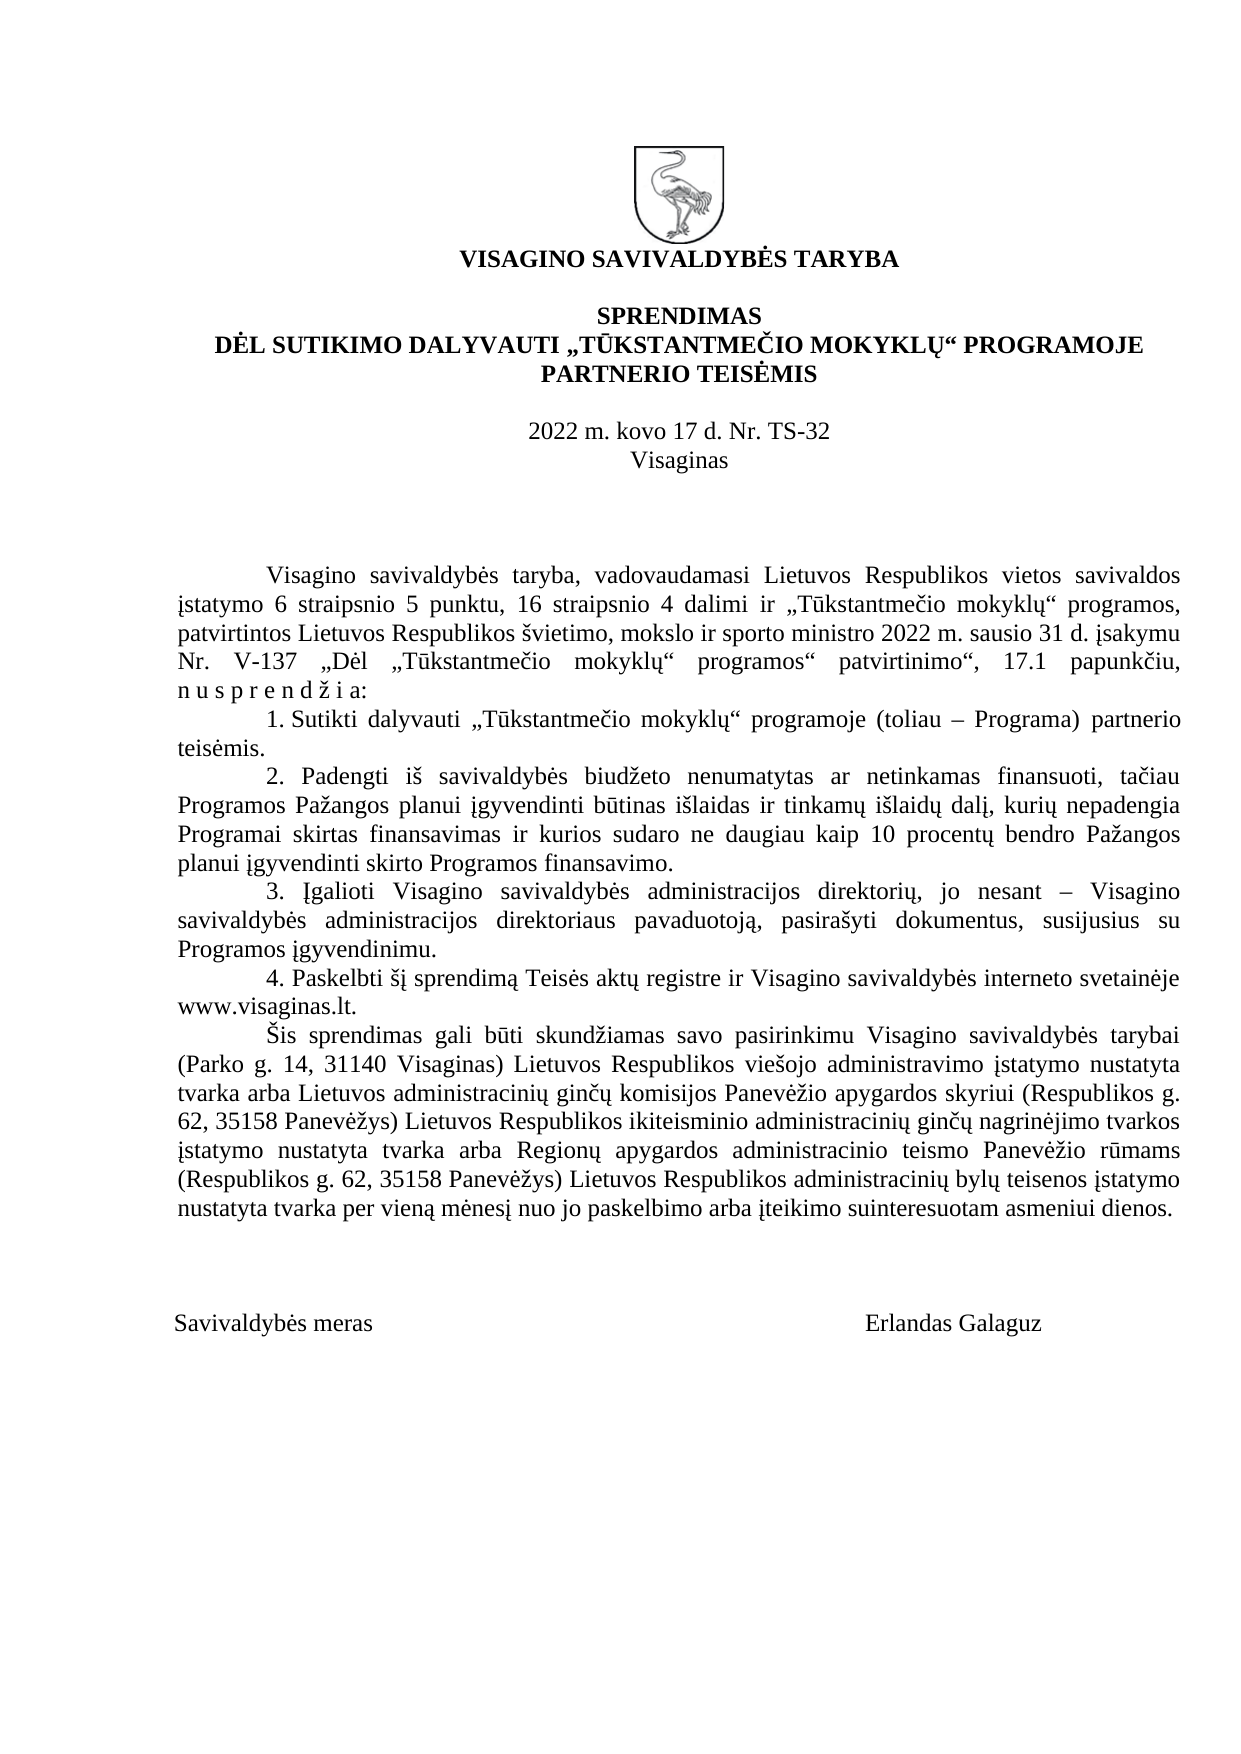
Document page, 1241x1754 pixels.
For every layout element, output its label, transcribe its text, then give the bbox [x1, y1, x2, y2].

text Visaginas [177, 445, 1181, 474]
text VISAGINO SAVIVALDYBĖS TARYBA [177, 244, 1181, 273]
text 4. Paskelbti šį sprendimą Teisės aktų registre ir Visagino savivaldybės interneto svetainėje www.visaginas.lt. [177, 963, 1181, 1020]
text DĖL SUTIKIMO DALYVAUTI „TŪKSTANTMEČIO MOKYKLŲ“ PROGRAMOJE PARTNERIO TEISĖMIS [177, 330, 1181, 388]
text 2. Padengti iš savivaldybės biudžeto nenumatytas ar netinkamas finansuoti, tačiau Programos Pažangos planui įgyvendinti būtinas išlaidas ir tinkamų išlaidų dalį, kurių nepadengia Programai skirtas finansavimas ir kurios sudaro ne daugiau kaip 10 procentų bendro Pažangos planui įgyvendinti skirto Programos finansavimo. [177, 761, 1181, 876]
text Visagino savivaldybės taryba, vadovaudamasi Lietuvos Respublikos vietos savivaldos įstatymo 6 straipsnio 5 punktu, 16 straipsnio 4 dalimi ir „Tūkstantmečio mokyklų“ programos, patvirtintos Lietuvos Respublikos švietimo, mokslo ir sporto ministro 2022 m. sausio 31 d. įsakymu Nr. V-137 „Dėl „Tūkstantmečio mokyklų“ programos“ patvirtinimo“, 17.1 papunkčiu, nusprendžia: [177, 560, 1181, 704]
text 1. Sutikti dalyvauti „Tūkstantmečio mokyklų“ programoje (toliau – Programa) partnerio teisėmis. [177, 704, 1181, 761]
text Šis sprendimas gali būti skundžiamas savo pasirinkimu Visagino savivaldybės tarybai (Parko g. 14, 31140 Visaginas) Lietuvos Respublikos viešojo administravimo įstatymo nustatyta tvarka arba Lietuvos administracinių ginčų komisijos Panevėžio apygardos skyriui (Respublikos g. 62, 35158 Panevėžys) Lietuvos Respublikos ikiteisminio administracinių ginčų nagrinėjimo tvarkos įstatymo nustatyta tvarka arba Regionų apygardos administracinio teismo Panevėžio rūmams (Respublikos g. 62, 35158 Panevėžys) Lietuvos Respublikos administracinių bylų teisenos įstatymo nustatyta tvarka per vieną mėnesį nuo jo paskelbimo arba įteikimo suinteresuotam asmeniui dienos. [177, 1020, 1181, 1221]
text 3. Įgalioti Visagino savivaldybės administracijos direktorių, jo nesant – Visagino savivaldybės administracijos direktoriaus pavaduotoją, pasirašyti dokumentus, susijusius su Programos įgyvendinimu. [177, 876, 1181, 963]
text 2022 m. kovo 17 d. Nr. TS-32 [177, 416, 1181, 445]
subtitle SPRENDIMAS [177, 301, 1181, 330]
text Savivaldybės meras Erlandas Galaguz [174, 1308, 1181, 1336]
